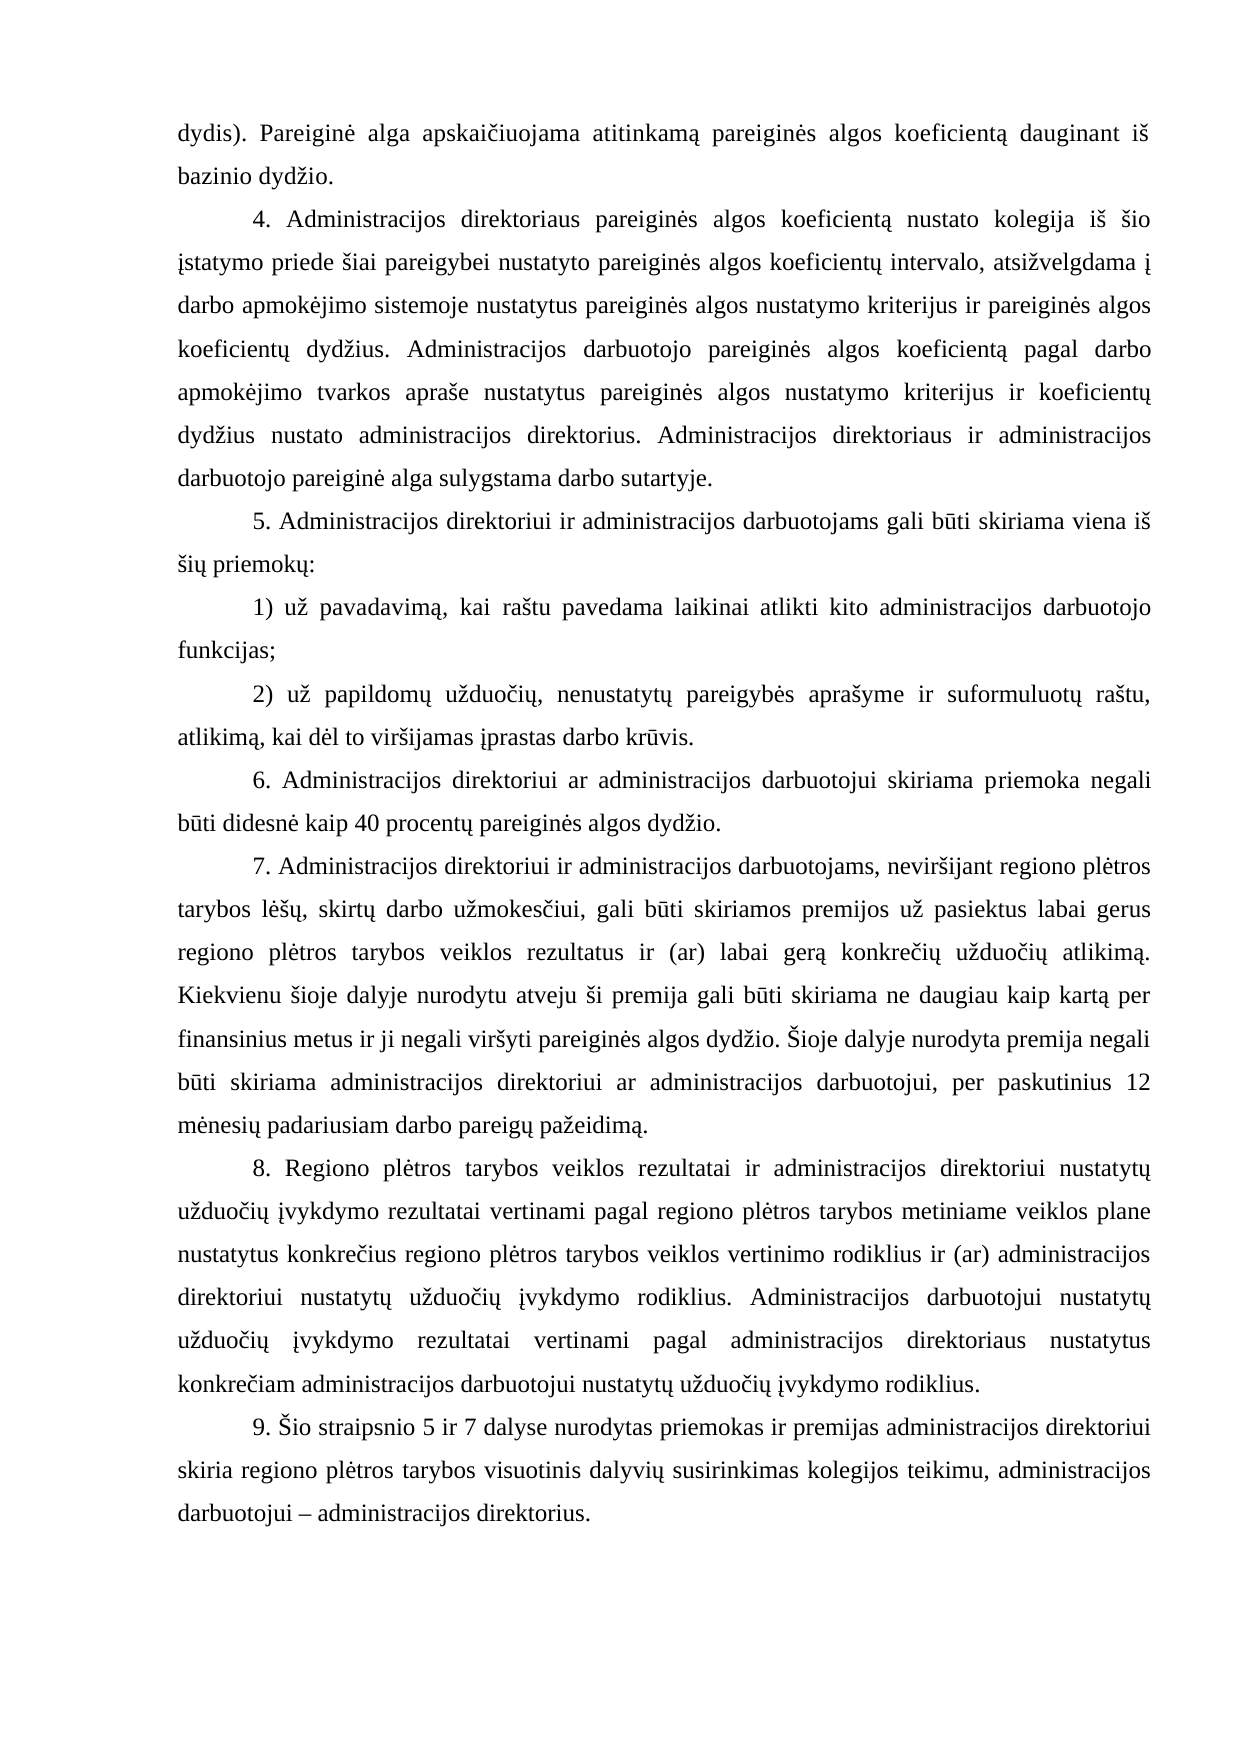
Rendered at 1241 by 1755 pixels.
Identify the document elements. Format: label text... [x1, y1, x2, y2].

text 2) už papildomų užduočių, nenustatytų pareigybės aprašyme ir suformuluotų raštu, atlikimą, kai dėl to viršijamas įprastas darbo krūvis. [177, 679, 1152, 751]
text 9. Šio straipsnio 5 ir 7 dalyse nurodytas priemokas ir premijas administracijos direktoriui skiria regiono plėtros tarybos visuotinis dalyvių susirinkimas kolegijos teikimu, administracijos darbuotojui – administracijos direktorius. [177, 1412, 1152, 1527]
text 5. Administracijos direktoriui ir administracijos darbuotojams gali būti skiriama viena iš šių priemokų: [177, 506, 1152, 578]
text dydis). Pareiginė alga apskaičiuojama atitinkamą pareiginės algos koeficientą dauginant iš bazinio dydžio. [177, 118, 1152, 190]
text 4. Administracijos direktoriaus pareiginės algos koeficientą nustato kolegija iš šio įstatymo priede šiai pareigybei nustatyto pareiginės algos koeficientų intervalo, atsižvelgdama į darbo apmokėjimo sistemoje nustatytus pareiginės algos nustatymo kriterijus ir pareiginės algos koeficientų dydžius. Administracijos darbuotojo pareiginės algos koeficientą pagal darbo apmokėjimo tvarkos apraše nustatytus pareiginės algos nustatymo kriterijus ir koeficientų dydžius nustato administracijos direktorius. Administracijos direktoriaus ir administracijos darbuotojo pareiginė alga sulygstama darbo sutartyje. [177, 204, 1152, 492]
text 6. Administracijos direktoriui ar administracijos darbuotojui skiriama priemoka negali būti didesnė kaip 40 procentų pareiginės algos dydžio. [177, 765, 1152, 837]
text 7. Administracijos direktoriui ir administracijos darbuotojams, neviršijant regiono plėtros tarybos lėšų, skirtų darbo užmokesčiui, gali būti skiriamos premijos už pasiektus labai gerus regiono plėtros tarybos veiklos rezultatus ir (ar) labai gerą konkrečių užduočių atlikimą. Kiekvienu šioje dalyje nurodytu atveju ši premija gali būti skiriama ne daugiau kaip kartą per finansinius metus ir ji negali viršyti pareiginės algos dydžio. Šioje dalyje nurodyta premija negali būti skiriama administracijos direktoriui ar administracijos darbuotojui, per paskutinius 12 mėnesių padariusiam darbo pareigų pažeidimą. [177, 851, 1152, 1139]
text 1) už pavadavimą, kai raštu pavedama laikinai atlikti kito administracijos darbuotojo funkcijas; [177, 592, 1152, 664]
text 8. Regiono plėtros tarybos veiklos rezultatai ir administracijos direktoriui nustatytų užduočių įvykdymo rezultatai vertinami pagal regiono plėtros tarybos metiniame veiklos plane nustatytus konkrečius regiono plėtros tarybos veiklos vertinimo rodiklius ir (ar) administracijos direktoriui nustatytų užduočių įvykdymo rodiklius. Administracijos darbuotojui nustatytų užduočių įvykdymo rezultatai vertinami pagal administracijos direktoriaus nustatytus konkrečiam administracijos darbuotojui nustatytų užduočių įvykdymo rodiklius. [177, 1153, 1152, 1397]
